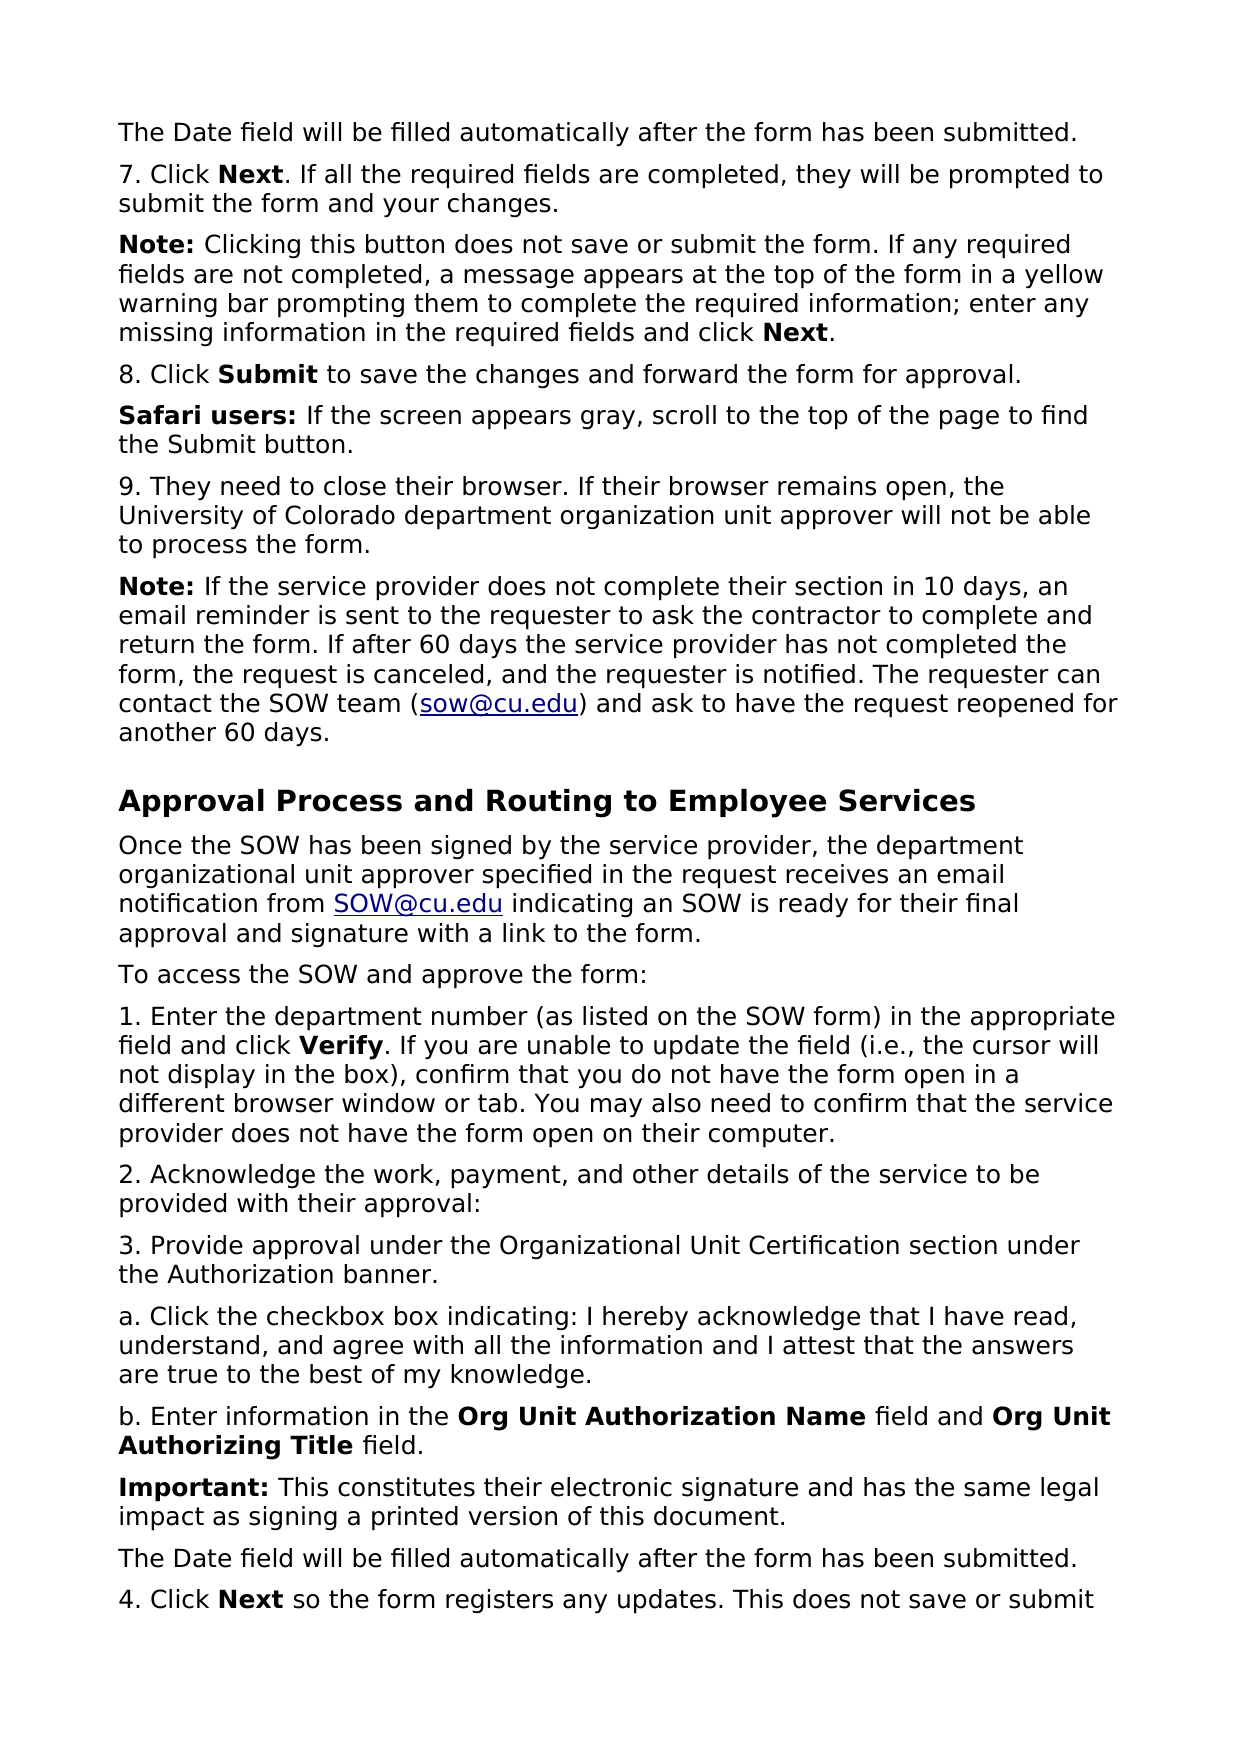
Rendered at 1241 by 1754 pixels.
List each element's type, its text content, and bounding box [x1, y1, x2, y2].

text 4. Click Next so the form registers any updates. This does not save or submit [118, 1585, 1122, 1614]
text 3. Provide approval under the Organizational Unit Certification section under the Authorization banner. [118, 1231, 1122, 1289]
text The Date field will be filled automatically after the form has been submitted. [118, 118, 1122, 147]
text 7. Click Next. If all the required fields are completed, they will be prompted to submit the form and your changes. [118, 160, 1122, 218]
text Once the SOW has been signed by the service provider, the department organizational unit approver specified in the request receives an email notification from SOW@cu.edu indicating an SOW is ready for their final approval and signature with a link to the form. [118, 831, 1122, 948]
text b. Enter information in the Org Unit Authorization Name field and Org Unit Authorizing Title field. [118, 1402, 1122, 1460]
text The Date field will be filled automatically after the form has been submitted. [118, 1544, 1122, 1573]
text 2. Acknowledge the work, payment, and other details of the service to be provided with their approval: [118, 1160, 1122, 1219]
text Note: If the service provider does not complete their section in 10 days, an email reminder is sent to the requester to ask the contractor to complete and return the form. If after 60 days the service provider has not completed the form, the request is canceled, and the requester is notified. The requester can contact the SOW team (sow@cu.edu) and ask to have the request reopened for another 60 days. [118, 572, 1122, 747]
text 9. They need to close their browser. If their browser remains open, the University of Colorado department organization unit approver will not be able to process the form. [118, 472, 1122, 560]
text Note: Clicking this button does not save or submit the form. If any required fields are not completed, a message appears at the top of the form in a yellow warning bar prompting them to complete the required information; enter any missing information in the required fields and click Next. [118, 231, 1122, 347]
text a. Click the checkbox box indicating: I hereby acknowledge that I have read, understand, and agree with all the information and I attest that the answers are true to the best of my knowledge. [118, 1302, 1122, 1389]
text Safari users: If the screen appears gray, scroll to the top of the page to find the Submit button. [118, 401, 1122, 460]
text 8. Click Submit to save the changes and forward the form for approval. [118, 360, 1122, 389]
text Important: This constitutes their electronic signature and has the same legal impact as signing a printed version of this document. [118, 1473, 1122, 1531]
text To access the SOW and approve the form: [118, 960, 1122, 989]
subtitle Approval Process and Routing to Employee Services [118, 785, 1122, 819]
text 1. Enter the department number (as listed on the SOW form) in the appropriate field and click Verify. If you are unable to update the field (i.e., the cursor will not display in the box), confirm that you do not have the form open in a different browser window or tab. You may also need to confirm that the service provider does not have the form open on their computer. [118, 1002, 1122, 1148]
